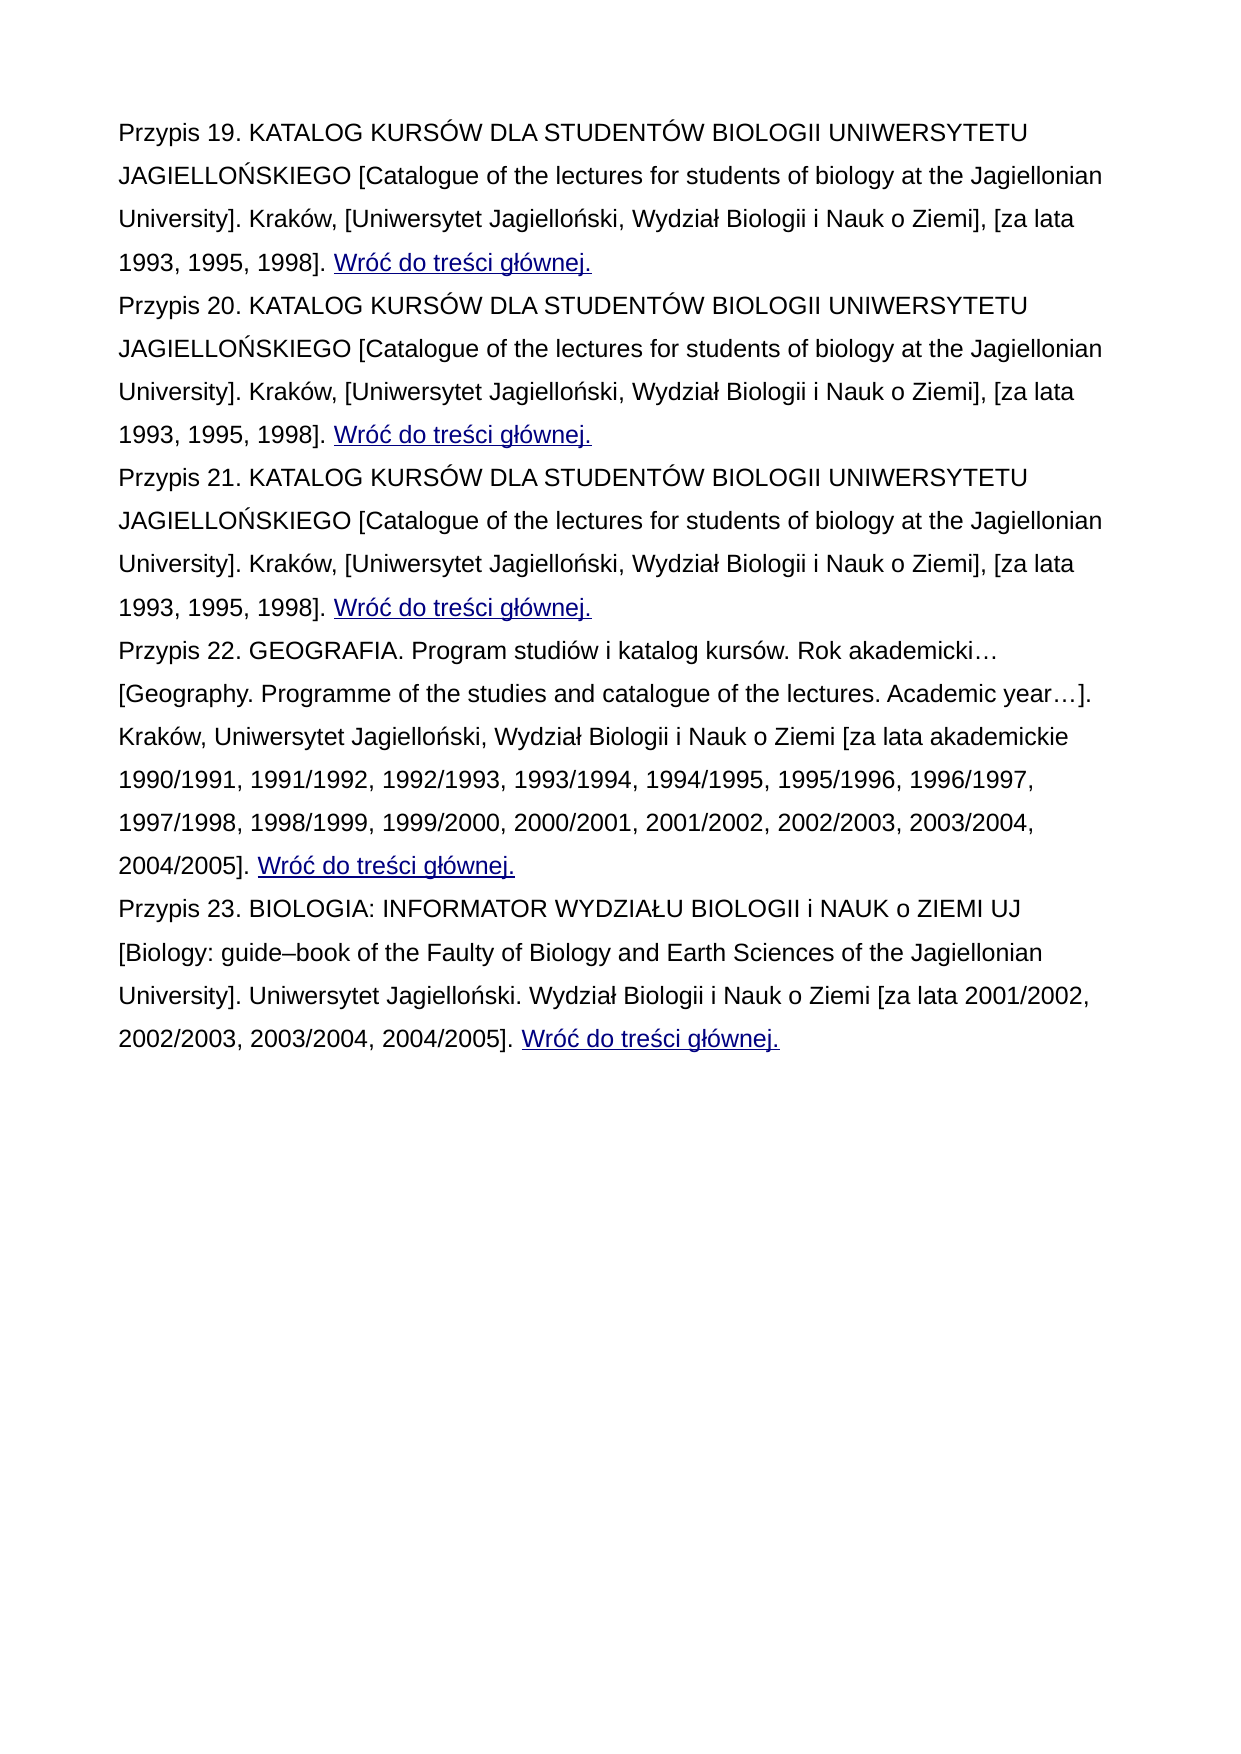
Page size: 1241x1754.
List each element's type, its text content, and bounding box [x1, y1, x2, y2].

text Przypis 23. BIOLOGIA: INFORMATOR WYDZIAŁU BIOLOGII i NAUK o ZIEMI UJ [Biology: guide–book of the Faulty of Biology and Earth Sciences of the Jagiellonian University]. Uniwersytet Jagielloński. Wydział Biologii i Nauk o Ziemi [za lata 2001/2002, 2002/2003, 2003/2004, 2004/2005]. Wróć do treści głównej. [118, 894, 1122, 1052]
text Przypis 22. GEOGRAFIA. Program studiów i katalog kursów. Rok akademicki… [Geography. Programme of the studies and catalogue of the lectures. Academic year…]. Kraków, Uniwersytet Jagielloński, Wydział Biologii i Nauk o Ziemi [za lata akademickie 1990/1991, 1991/1992, 1992/1993, 1993/1994, 1994/1995, 1995/1996, 1996/1997, 1997/1998, 1998/1999, 1999/2000, 2000/2001, 2001/2002, 2002/2003, 2003/2004, 2004/2005]. Wróć do treści głównej. [118, 636, 1122, 880]
text Przypis 19. KATALOG KURSÓW DLA STUDENTÓW BIOLOGII UNIWERSYTETU JAGIELLOŃSKIEGO [Catalogue of the lectures for students of biology at the Jagiellonian University]. Kraków, [Uniwersytet Jagielloński, Wydział Biologii i Nauk o Ziemi], [za lata 1993, 1995, 1998]. Wróć do treści głównej. [118, 118, 1122, 276]
text Przypis 20. KATALOG KURSÓW DLA STUDENTÓW BIOLOGII UNIWERSYTETU JAGIELLOŃSKIEGO [Catalogue of the lectures for students of biology at the Jagiellonian University]. Kraków, [Uniwersytet Jagielloński, Wydział Biologii i Nauk o Ziemi], [za lata 1993, 1995, 1998]. Wróć do treści głównej. [118, 291, 1122, 449]
text Przypis 21. KATALOG KURSÓW DLA STUDENTÓW BIOLOGII UNIWERSYTETU JAGIELLOŃSKIEGO [Catalogue of the lectures for students of biology at the Jagiellonian University]. Kraków, [Uniwersytet Jagielloński, Wydział Biologii i Nauk o Ziemi], [za lata 1993, 1995, 1998]. Wróć do treści głównej. [118, 463, 1122, 621]
